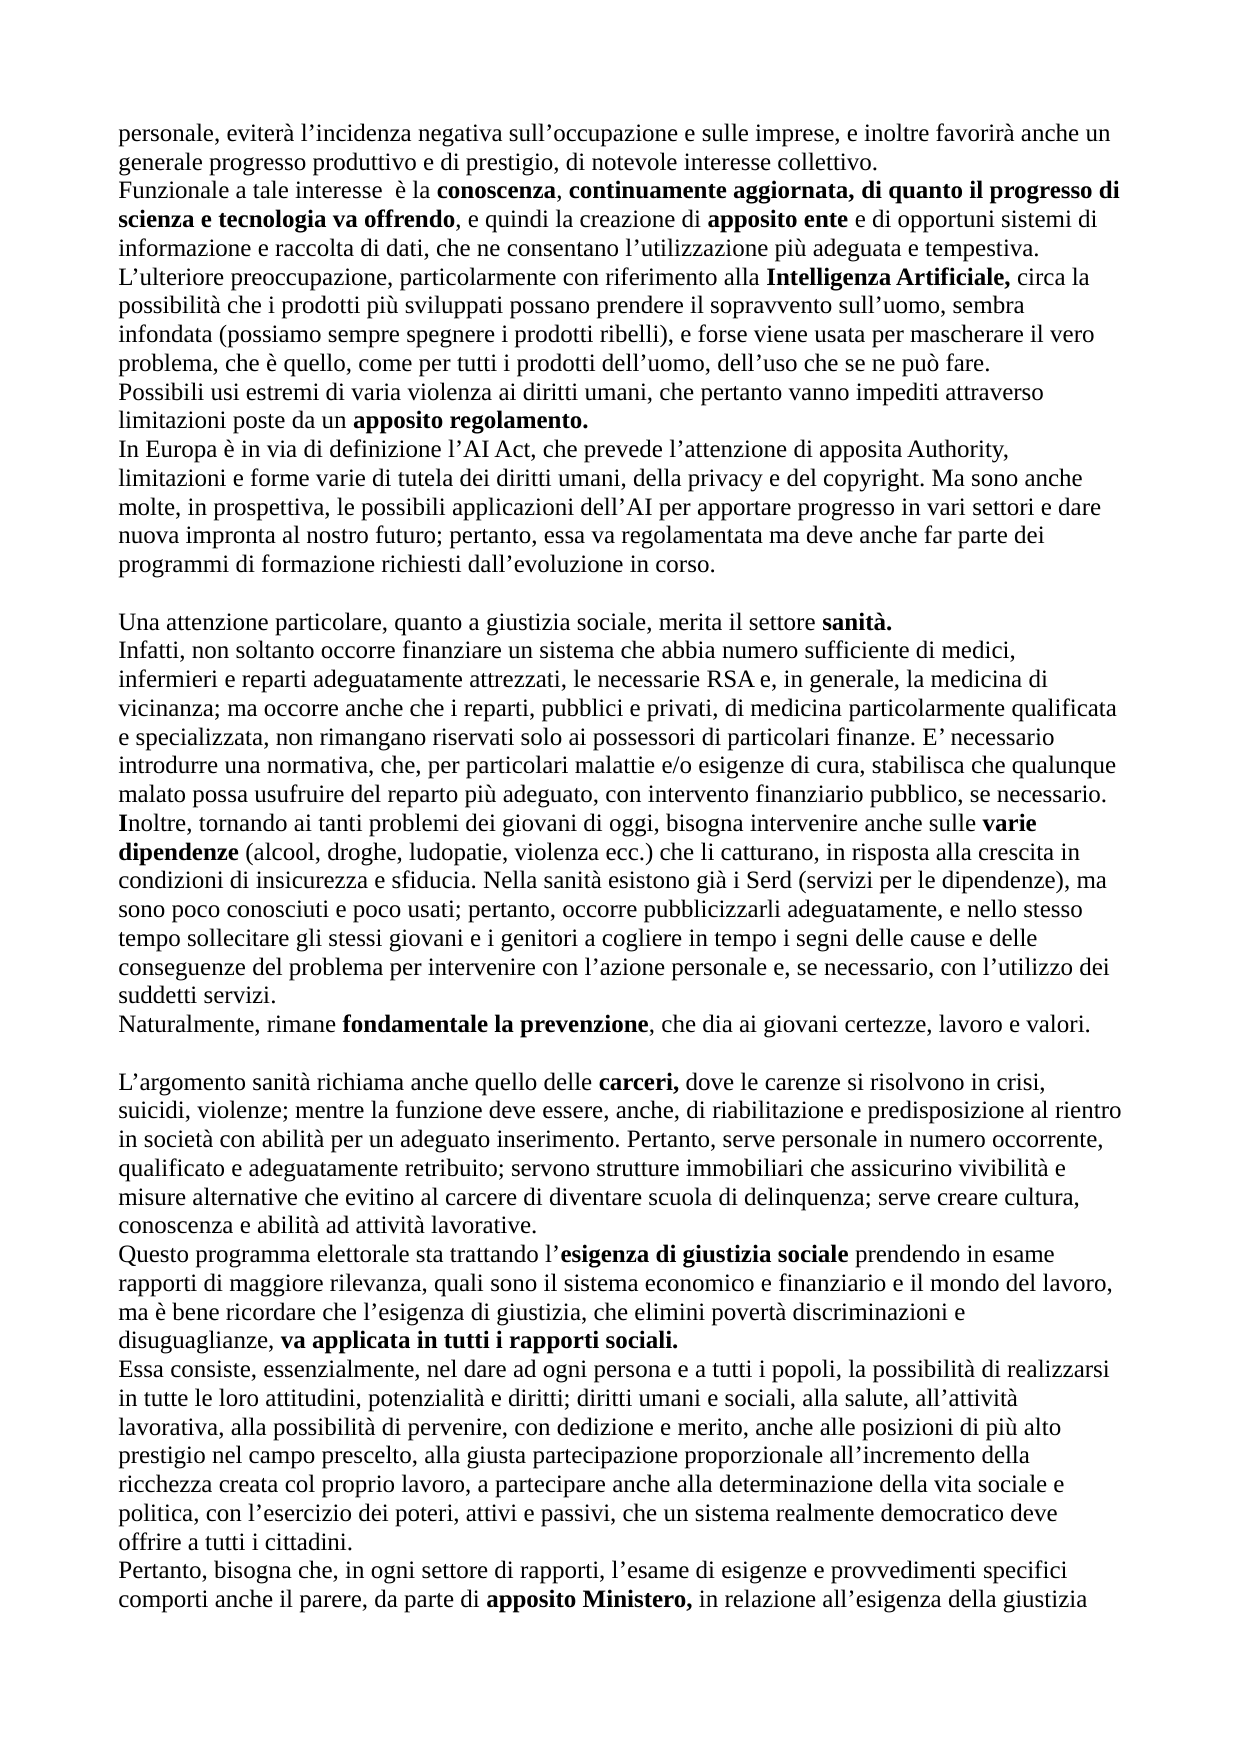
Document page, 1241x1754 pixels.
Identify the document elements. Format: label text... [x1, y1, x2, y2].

text Una attenzione particolare, quanto a giustizia sociale, merita il settore sanità. Infatti, non soltanto occorre finanziare un sistema che abbia numero sufficiente di medici, infermieri e reparti adeguatamente attrezzati, le necessarie RSA e, in generale, la medicina di vicinanza; ma occorre anche che i reparti, pubblici e privati, di medicina particolarmente qualificata e specializzata, non rimangano riservati solo ai possessori di particolari finanze. E’ necessario introdurre una normativa, che, per particolari malattie e/o esigenze di cura, stabilisca che qualunque malato possa usufruire del reparto più adeguato, con intervento finanziario pubblico, se necessario. Inoltre, tornando ai tanti problemi dei giovani di oggi, bisogna intervenire anche sulle varie dipendenze (alcool, droghe, ludopatie, violenza ecc.) che li catturano, in risposta alla crescita in condizioni di insicurezza e sfiducia. Nella sanità esistono già i Serd (servizi per le dipendenze), ma sono poco conosciuti e poco usati; pertanto, occorre pubblicizzarli adeguatamente, e nello stesso tempo sollecitare gli stessi giovani e i genitori a cogliere in tempo i segni delle cause e delle conseguenze del problema per intervenire con l’azione personale e, se necessario, con l’utilizzo dei suddetti servizi. Naturalmente, rimane fondamentale la prevenzione, che dia ai giovani certezze, lavoro e valori. L’argomento sanità richiama anche quello delle carceri, dove le carenze si risolvono in crisi, suicidi, violenze; mentre la funzione deve essere, anche, di riabilitazione e predisposizione al rientro in società con abilità per un adeguato inserimento. Pertanto, serve personale in numero occorrente, qualificato e adeguatamente retribuito; servono strutture immobiliari che assicurino vivibilità e misure alternative che evitino al carcere di diventare scuola di delinquenza; serve creare cultura, conoscenza e abilità ad attività lavorative. [118, 607, 1122, 1239]
text Questo programma elettorale sta trattando l’esigenza di giustizia sociale prendendo in esame rapporti di maggiore rilevanza, quali sono il sistema economico e finanziario e il mondo del lavoro, ma è bene ricordare che l’esigenza di giustizia, che elimini povertà discriminazioni e disuguaglianze, va applicata in tutti i rapporti sociali. Essa consiste, essenzialmente, nel dare ad ogni persona e a tutti i popoli, la possibilità di realizzarsi in tutte le loro attitudini, potenzialità e diritti; diritti umani e sociali, alla salute, all’attività lavorativa, alla possibilità di pervenire, con dedizione e merito, anche alle posizioni di più alto prestigio nel campo prescelto, alla giusta partecipazione proporzionale all’incremento della ricchezza creata col proprio lavoro, a partecipare anche alla determinazione della vita sociale e politica, con l’esercizio dei poteri, attivi e passivi, che un sistema realmente democratico deve offrire a tutti i cittadini. Pertanto, bisogna che, in ogni settore di rapporti, l’esame di esigenze e provvedimenti specifici comporti anche il parere, da parte di apposito Ministero, in relazione all’esigenza della giustizia [118, 1239, 1122, 1613]
text L’ulteriore preoccupazione, particolarmente con riferimento alla Intelligenza Artificiale, circa la possibilità che i prodotti più sviluppati possano prendere il sopravvento sull’uomo, sembra infondata (possiamo sempre spegnere i prodotti ribelli), e forse viene usata per mascherare il vero problema, che è quello, come per tutti i prodotti dell’uomo, dell’uso che se ne può fare. Possibili usi estremi di varia violenza ai diritti umani, che pertanto vanno impediti attraverso limitazioni poste da un apposito regolamento. In Europa è in via di definizione l’AI Act, che prevede l’attenzione di apposita Authority, limitazioni e forme varie di tutela dei diritti umani, della privacy e del copyright. Ma sono anche molte, in prospettiva, le possibili applicazioni dell’AI per apportare progresso in vari settori e dare nuova impronta al nostro futuro; pertanto, essa va regolamentata ma deve anche far parte dei programmi di formazione richiesti dall’evoluzione in corso. [118, 262, 1122, 578]
text personale, eviterà l’incidenza negativa sull’occupazione e sulle imprese, e inoltre favorirà anche un generale progresso produttivo e di prestigio, di notevole interesse collettivo. Funzionale a tale interesse è la conoscenza, continuamente aggiornata, di quanto il progresso di scienza e tecnologia va offrendo, e quindi la creazione di apposito ente e di opportuni sistemi di informazione e raccolta di dati, che ne consentano l’utilizzazione più adeguata e tempestiva. [118, 118, 1122, 262]
